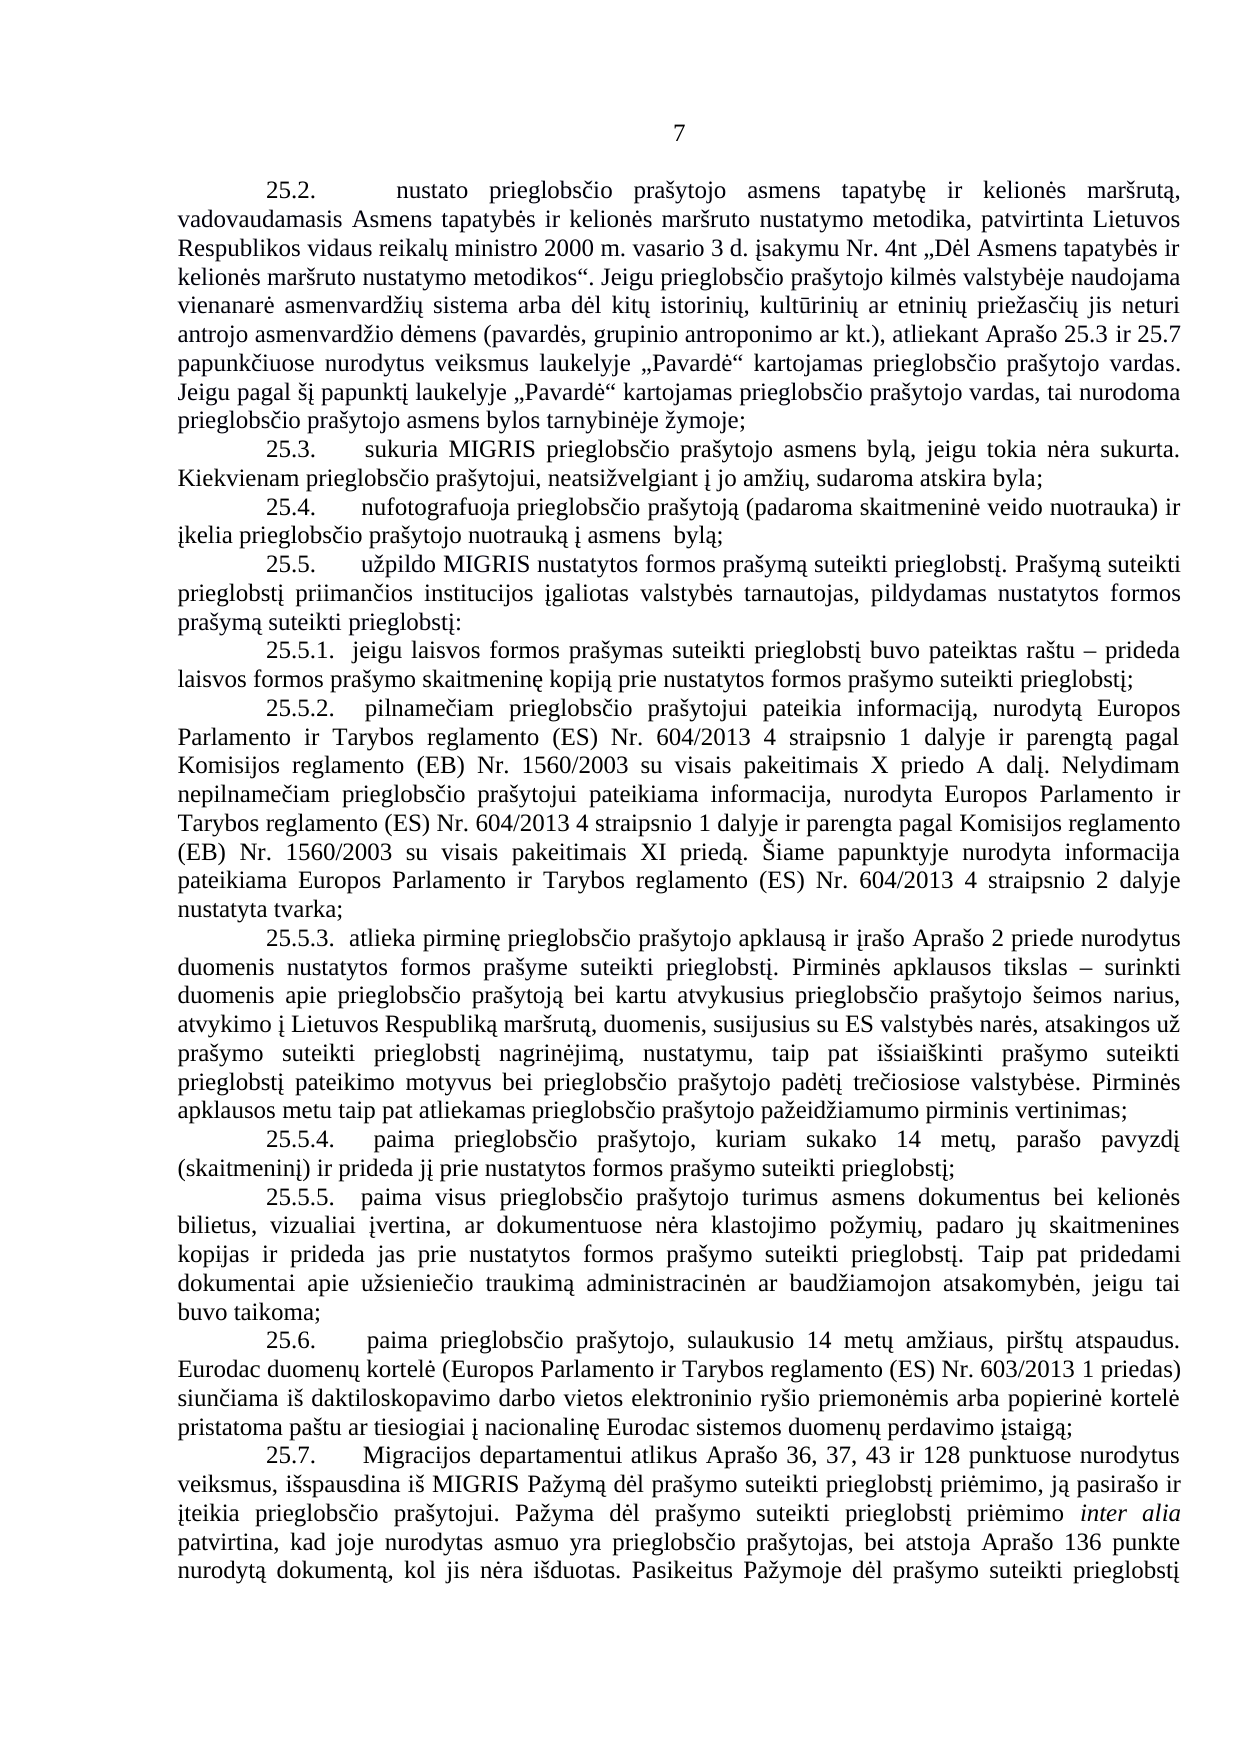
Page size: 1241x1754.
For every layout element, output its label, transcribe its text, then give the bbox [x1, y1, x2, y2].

text 25.5. užpildo MIGRIS nustatytos formos prašymą suteikti prieglobstį. Prašymą suteikti prieglobstį priimančios institucijos įgaliotas valstybės tarnautojas, pildydamas nustatytos formos prašymą suteikti prieglobstį: [177, 549, 1181, 636]
text 25.5.4. paima prieglobsčio prašytojo, kuriam sukako 14 metų, parašo pavyzdį (skaitmeninį) ir prideda jį prie nustatytos formos prašymo suteikti prieglobstį; [177, 1124, 1181, 1182]
text 25.2. nustato prieglobsčio prašytojo asmens tapatybę ir kelionės maršrutą, vadovaudamasis Asmens tapatybės ir kelionės maršruto nustatymo metodika, patvirtinta Lietuvos Respublikos vidaus reikalų ministro 2000 m. vasario 3 d. įsakymu Nr. 4nt „Dėl Asmens tapatybės ir kelionės maršruto nustatymo metodikos“. Jeigu prieglobsčio prašytojo kilmės valstybėje naudojama vienanarė asmenvardžių sistema arba dėl kitų istorinių, kultūrinių ar etninių priežasčių jis neturi antrojo asmenvardžio dėmens (pavardės, grupinio antroponimo ar kt.), atliekant Aprašo 25.3 ir 25.7 papunkčiuose nurodytus veiksmus laukelyje „Pavardė“ kartojamas prieglobsčio prašytojo vardas. Jeigu pagal šį papunktį laukelyje „Pavardė“ kartojamas prieglobsčio prašytojo vardas, tai nurodoma prieglobsčio prašytojo asmens bylos tarnybinėje žymoje; [177, 176, 1181, 434]
text 25.5.5. paima visus prieglobsčio prašytojo turimus asmens dokumentus bei kelionės bilietus, vizualiai įvertina, ar dokumentuose nėra klastojimo požymių, padaro jų skaitmenines kopijas ir prideda jas prie nustatytos formos prašymo suteikti prieglobstį. Taip pat pridedami dokumentai apie užsieniečio traukimą administracinėn ar baudžiamojon atsakomybėn, jeigu tai buvo taikoma; [177, 1182, 1181, 1326]
text 25.3. sukuria MIGRIS prieglobsčio prašytojo asmens bylą, jeigu tokia nėra sukurta. Kiekvienam prieglobsčio prašytojui, neatsižvelgiant į jo amžių, sudaroma atskira byla; [177, 434, 1181, 492]
text 25.5.1. jeigu laisvos formos prašymas suteikti prieglobstį buvo pateiktas raštu – prideda laisvos formos prašymo skaitmeninę kopiją prie nustatytos formos prašymo suteikti prieglobstį; [177, 636, 1181, 693]
text 25.7. Migracijos departamentui atlikus Aprašo 36, 37, 43 ir 128 punktuose nurodytus veiksmus, išspausdina iš MIGRIS Pažymą dėl prašymo suteikti prieglobstį priėmimo, ją pasirašo ir įteikia prieglobsčio prašytojui. Pažyma dėl prašymo suteikti prieglobstį priėmimo inter alia patvirtina, kad joje nurodytas asmuo yra prieglobsčio prašytojas, bei atstoja Aprašo 136 punkte nurodytą dokumentą, kol jis nėra išduotas. Pasikeitus Pažymoje dėl prašymo suteikti prieglobstį [177, 1441, 1181, 1584]
text 25.5.3. atlieka pirminę prieglobsčio prašytojo apklausą ir įrašo Aprašo 2 priede nurodytus duomenis nustatytos formos prašyme suteikti prieglobstį. Pirminės apklausos tikslas – surinkti duomenis apie prieglobsčio prašytoją bei kartu atvykusius prieglobsčio prašytojo šeimos narius, atvykimo į Lietuvos Respubliką maršrutą, duomenis, susijusius su ES valstybės narės, atsakingos už prašymo suteikti prieglobstį nagrinėjimą, nustatymu, taip pat išsiaiškinti prašymo suteikti prieglobstį pateikimo motyvus bei prieglobsčio prašytojo padėtį trečiosiose valstybėse. Pirminės apklausos metu taip pat atliekamas prieglobsčio prašytojo pažeidžiamumo pirminis vertinimas; [177, 923, 1181, 1124]
text 25.6. paima prieglobsčio prašytojo, sulaukusio 14 metų amžiaus, pirštų atspaudus. Eurodac duomenų kortelė (Europos Parlamento ir Tarybos reglamento (ES) Nr. 603/2013 1 priedas) siunčiama iš daktiloskopavimo darbo vietos elektroninio ryšio priemonėmis arba popierinė kortelė pristatoma paštu ar tiesiogiai į nacionalinę Eurodac sistemos duomenų perdavimo įstaigą; [177, 1326, 1181, 1441]
text 25.4. nufotografuoja prieglobsčio prašytoją (padaroma skaitmeninė veido nuotrauka) ir įkelia prieglobsčio prašytojo nuotrauką į asmens bylą; [177, 492, 1181, 549]
text 25.5.2. pilnamečiam prieglobsčio prašytojui pateikia informaciją, nurodytą Europos Parlamento ir Tarybos reglamento (ES) Nr. 604/2013 4 straipsnio 1 dalyje ir parengtą pagal Komisijos reglamento (EB) Nr. 1560/2003 su visais pakeitimais X priedo A dalį. Nelydimam nepilnamečiam prieglobsčio prašytojui pateikiama informacija, nurodyta Europos Parlamento ir Tarybos reglamento (ES) Nr. 604/2013 4 straipsnio 1 dalyje ir parengta pagal Komisijos reglamento (EB) Nr. 1560/2003 su visais pakeitimais XI priedą. Šiame papunktyje nurodyta informacija pateikiama Europos Parlamento ir Tarybos reglamento (ES) Nr. 604/2013 4 straipsnio 2 dalyje nustatyta tvarka; [177, 693, 1181, 923]
